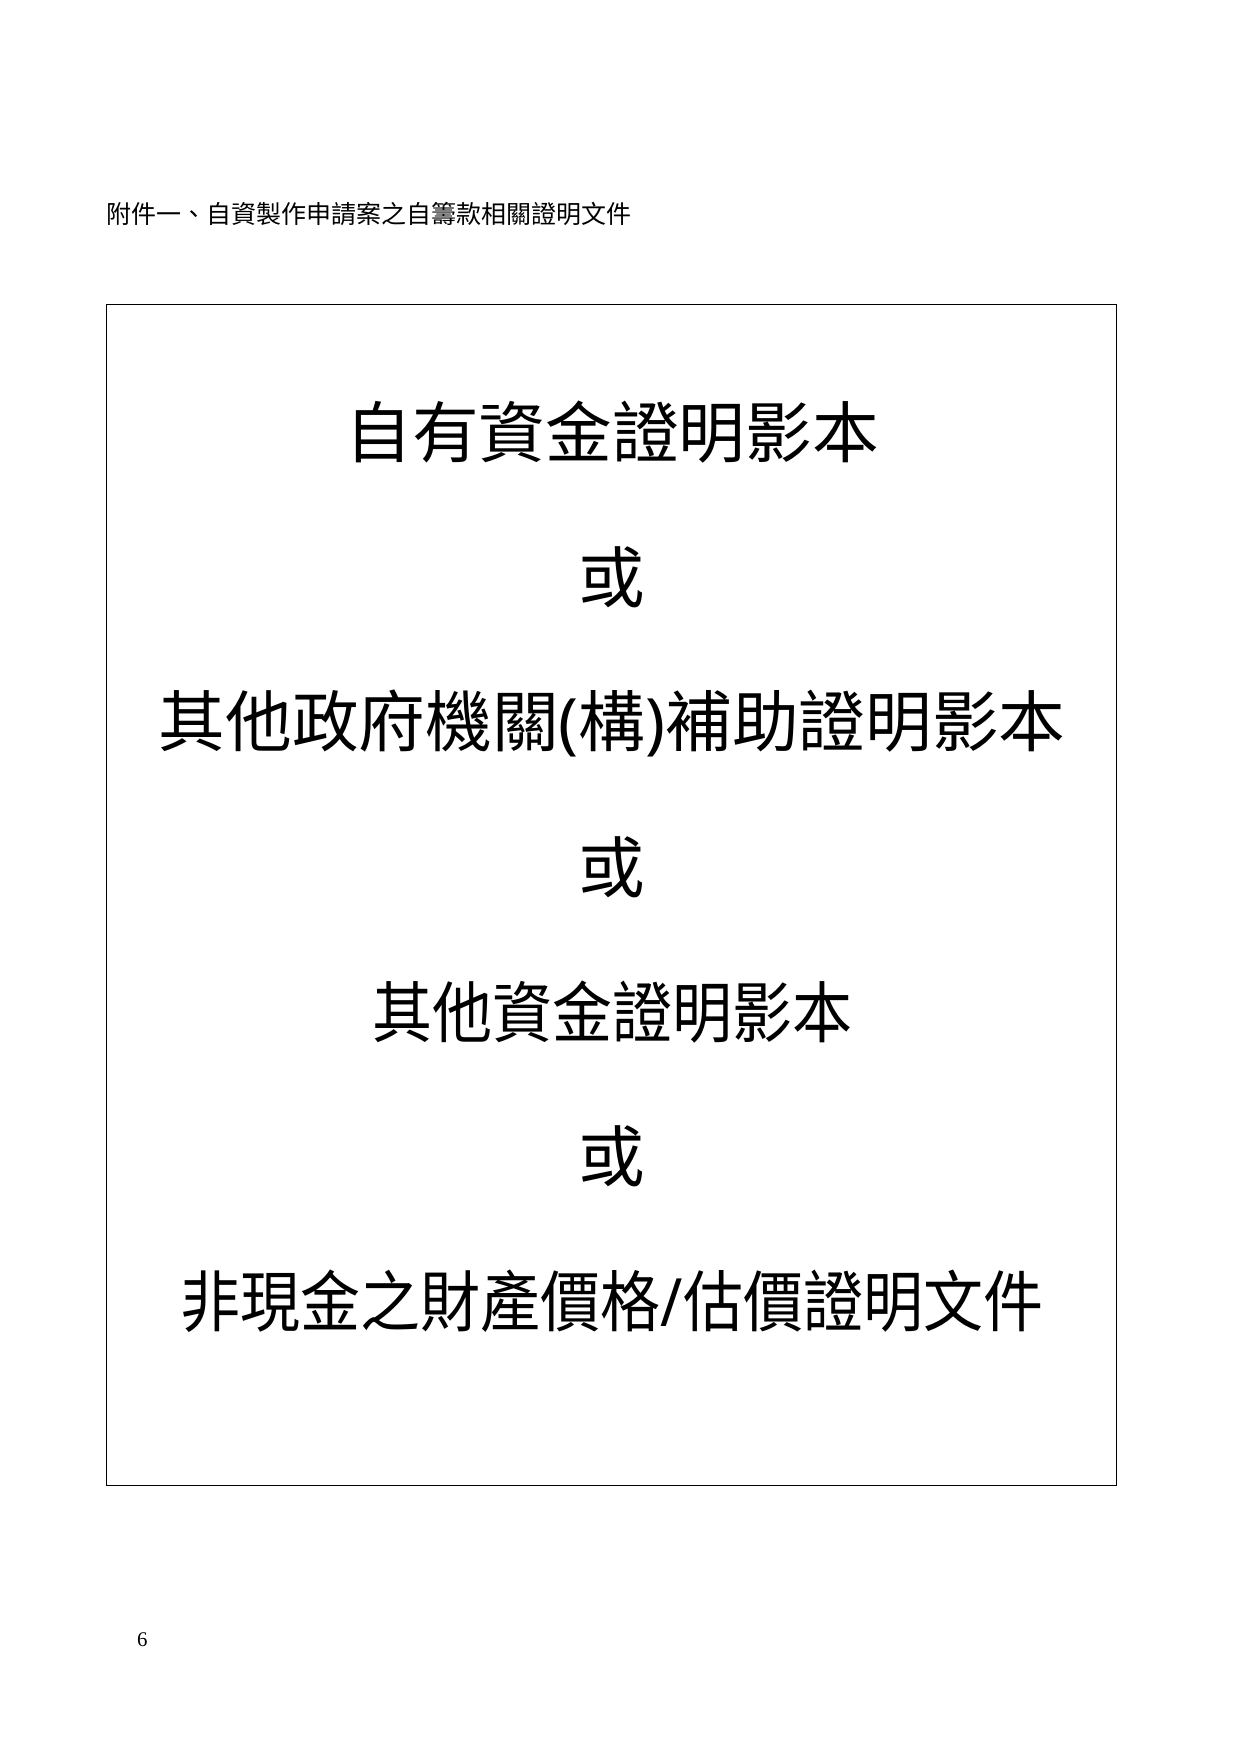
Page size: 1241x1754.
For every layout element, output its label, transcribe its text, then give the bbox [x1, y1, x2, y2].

text 附件一、自資製作申請案之自籌款相關證明文件 [106, 189, 1122, 231]
table_header 自有資金證明影本 或 其他政府機關(構)補助證明影本 或 其他資金證明影本 或 非現金之財產價格/估價證明文件 [107, 305, 1116, 1485]
